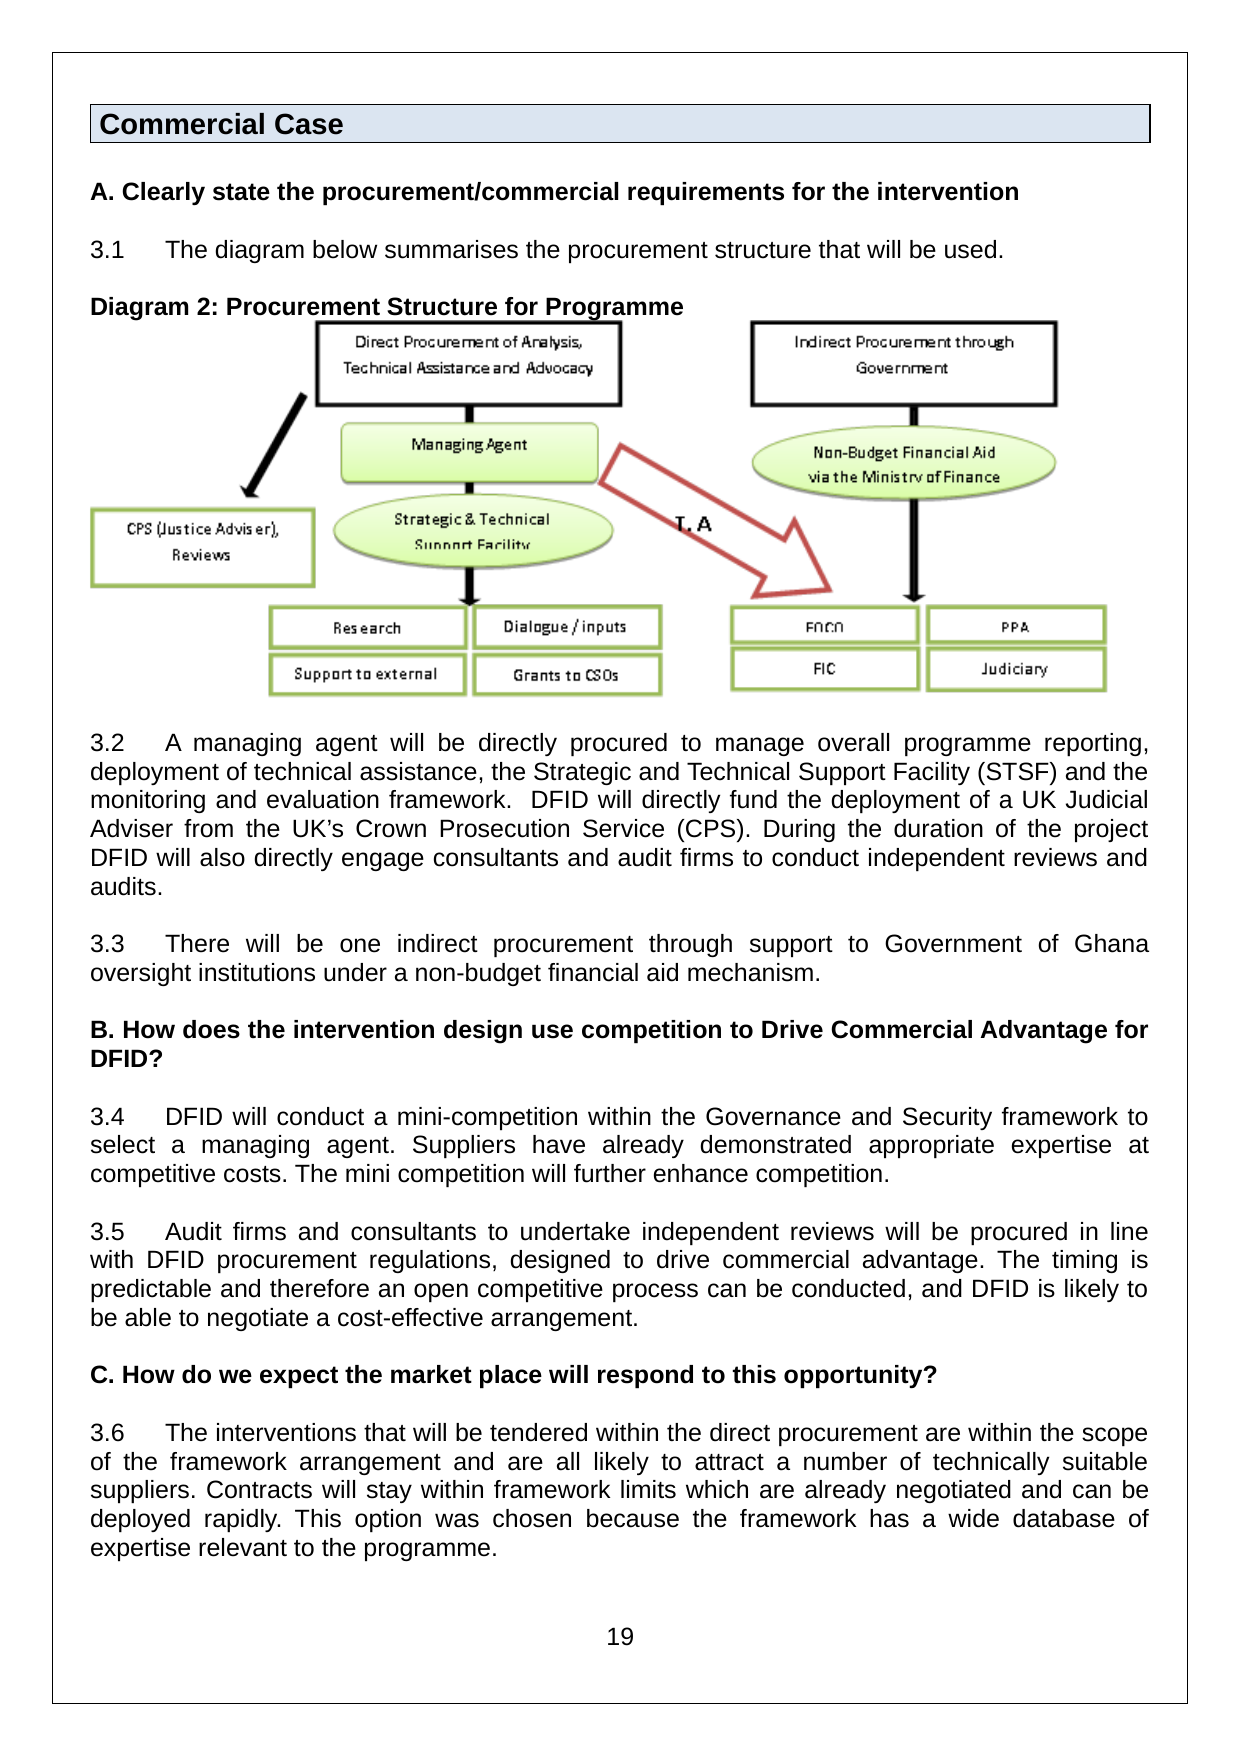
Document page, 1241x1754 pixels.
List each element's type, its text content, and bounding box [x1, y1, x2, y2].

subtitle Commercial Case [91, 105, 1149, 142]
list DFID will conduct a mini-competition within the Governance and Security framework to select a managing agent. Suppliers have already demonstrated appropriate expertise at competitive costs. The mini competition will further enhance competition. [90, 1102, 1151, 1188]
list The interventions that will be tendered within the direct procurement are within the scope of the framework arrangement and are all likely to attract a number of technically suitable suppliers. Contracts will stay within framework limits which are already negotiated and can be deployed rapidly. This option was chosen because the framework has a wide database of expertise relevant to the programme. [90, 1418, 1151, 1562]
list There will be one indirect procurement through support to Government of Ghana oversight institutions under a non-budget financial aid mechanism. [90, 929, 1151, 987]
subtitle A. Clearly state the procurement/commercial requirements for the intervention [90, 177, 1151, 206]
subtitle B. How does the intervention design use competition to Drive Commercial Advantage for DFID? [90, 1015, 1151, 1073]
text Diagram 2: Procurement Structure for Programme [90, 292, 1151, 321]
list The diagram below summarises the procurement structure that will be used. [90, 234, 1151, 263]
list A managing agent will be directly procured to manage overall programme reporting, deployment of technical assistance, the Strategic and Technical Support Facility (STSF) and the monitoring and evaluation framework. DFID will directly fund the deployment of a UK Judicial Adviser from the UK’s Crown Prosecution Service (CPS). During the duration of the project DFID will also directly engage consultants and audit firms to conduct independent reviews and audits. [90, 728, 1151, 900]
subtitle C. How do we expect the market place will respond to this opportunity? [90, 1360, 1151, 1389]
list Audit firms and consultants to undertake independent reviews will be procured in line with DFID procurement regulations, designed to drive commercial advantage. The timing is predictable and therefore an open competitive process can be conducted, and DFID is likely to be able to negotiate a cost-effective arrangement. [90, 1217, 1151, 1332]
